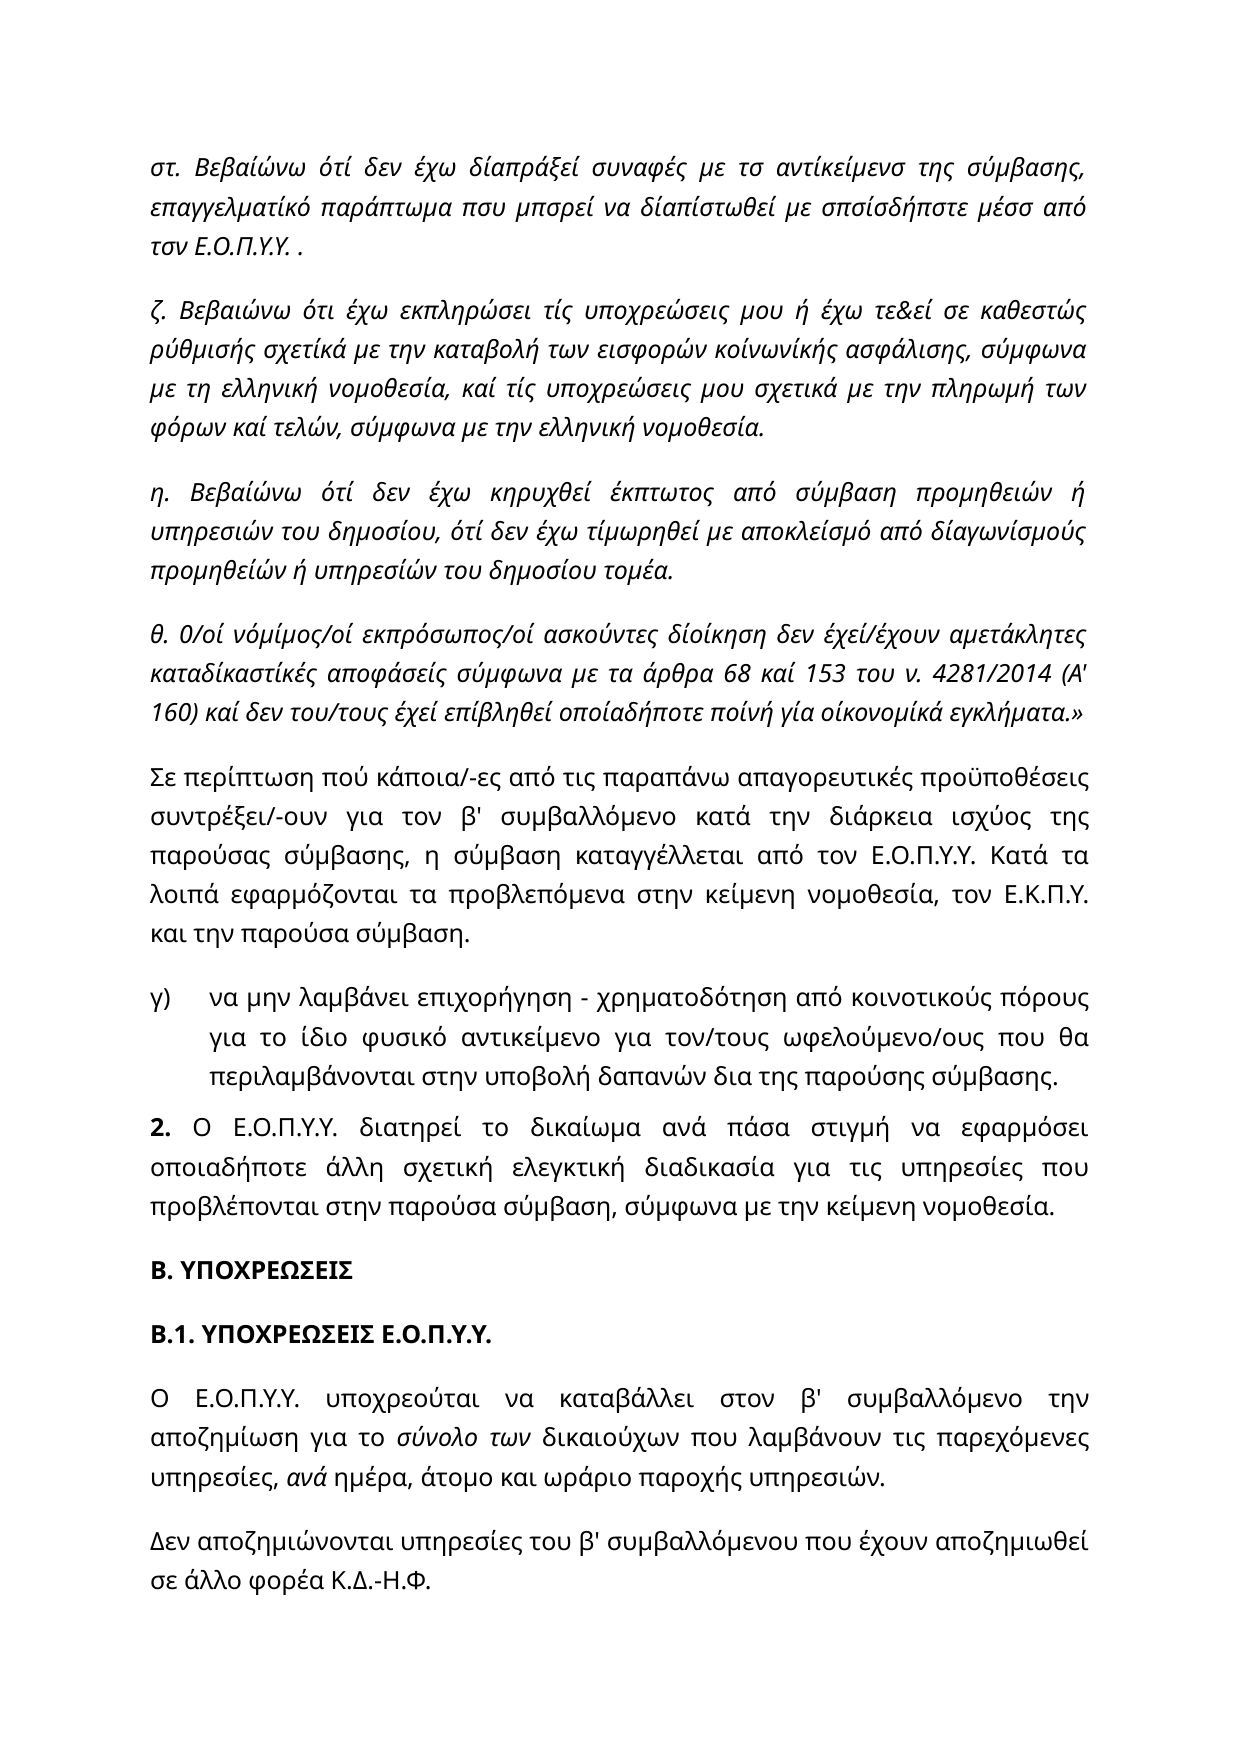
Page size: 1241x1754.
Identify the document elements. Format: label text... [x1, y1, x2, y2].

text Ο Ε.Ο.Π.Υ.Υ. υποχρεούται να καταβάλλει στον β' συμβαλλόμενο την αποζημίωση για το σύνολο των δικαιούχων που λαμβάνουν τις παρεχόμενες υπηρεσίες, ανά ημέρα, άτομο και ωράριο παροχής υπηρεσιών. [150, 1381, 1090, 1493]
text ζ. Βεβαιώνω ότι έχω εκπληρώσει τίς υποχρεώσεις μου ή έχω τε&εί σε καθεστώς ρύθμισής σχετίκά με την καταβολή των εισφορών κοίνωνίκής ασφάλισης, σύμφωνα με τη ελληνική νομοθεσία, καί τίς υποχρεώσεις μου σχετικά με την πληρωμή των φόρων καί τελών, σύμφωνα με την ελληνική νομοθεσία. [150, 292, 1090, 444]
text η. Βεβαίώνω ότί δεν έχω κηρυχθεί έκπτωτος από σύμβαση προμηθειών ή υπηρεσιών του δημοσίου, ότί δεν έχω τίμωρηθεί με αποκλείσμό από δίαγωνίσμούς προμηθείών ή υπηρεσίών του δημοσίου τομέα. [150, 474, 1090, 587]
list γ) να μην λαμβάνει επιχορήγηση - χρηματοδότηση από κοινοτικούς πόρους για το ίδιο φυσικό αντικείμενο για τον/τους ωφελούμενο/ους που θα περιλαμβάνονται στην υποβολή δαπανών δια της παρούσης σύμβασης. [150, 980, 1090, 1092]
text Σε περίπτωση πού κάποια/-ες από τις παραπάνω απαγορευτικές προϋποθέσεις συντρέξει/-ουν για τον β' συμβαλλόμενο κατά την διάρκεια ισχύος της παρούσας σύμβασης, η σύμβαση καταγγέλλεται από τον Ε.Ο.Π.Υ.Υ. Κατά τα λοιπά εφαρμόζονται τα προβλεπόμενα στην κείμενη νομοθεσία, τον Ε.Κ.Π.Υ. και την παρούσα σύμβαση. [150, 759, 1090, 950]
text Β. ΥΠΟΧΡΕΩΣΕΙΣ [150, 1252, 1090, 1287]
text Β.1. ΥΠΟΧΡΕΩΣΕΙΣ Ε.Ο.Π.Υ.Υ. [150, 1317, 1090, 1351]
text Δεν αποζημιώνονται υπηρεσίες του β' συμβαλλόμενου που έχουν αποζημιωθεί σε άλλο φορέα Κ.Δ.-Η.Φ. [150, 1523, 1090, 1597]
text στ. Βεβαίώνω ότί δεν έχω δίαπράξεί συναφές με τσ αντίκείμενσ της σύμβασης, επαγγελματίκό παράπτωμα πσυ μπσρεί να δίαπίστωθεί με σπσίσδήπστε μέσσ από τσν Ε.Ο.Π.Υ.Υ. . [150, 150, 1090, 262]
text 2. Ο Ε.Ο.Π.Υ.Υ. διατηρεί το δικαίωμα ανά πάσα στιγμή να εφαρμόσει οποιαδήποτε άλλη σχετική ελεγκτική διαδικασία για τις υπηρεσίες που προβλέπονται στην παρούσα σύμβαση, σύμφωνα με την κείμενη νομοθεσία. [150, 1110, 1090, 1222]
text θ. 0/οί νόμίμος/οί εκπρόσωπος/οί ασκούντες δίοίκηση δεν έχεί/έχουν αμετάκλητες καταδίκαστίκές αποφάσείς σύμφωνα με τα άρθρα 68 καί 153 του ν. 4281/2014 (Α' 160) καί δεν του/τους έχεί επίβληθεί οποίαδήποτε ποίνή γία οίκονομίκά εγκλήματα.» [150, 617, 1090, 729]
